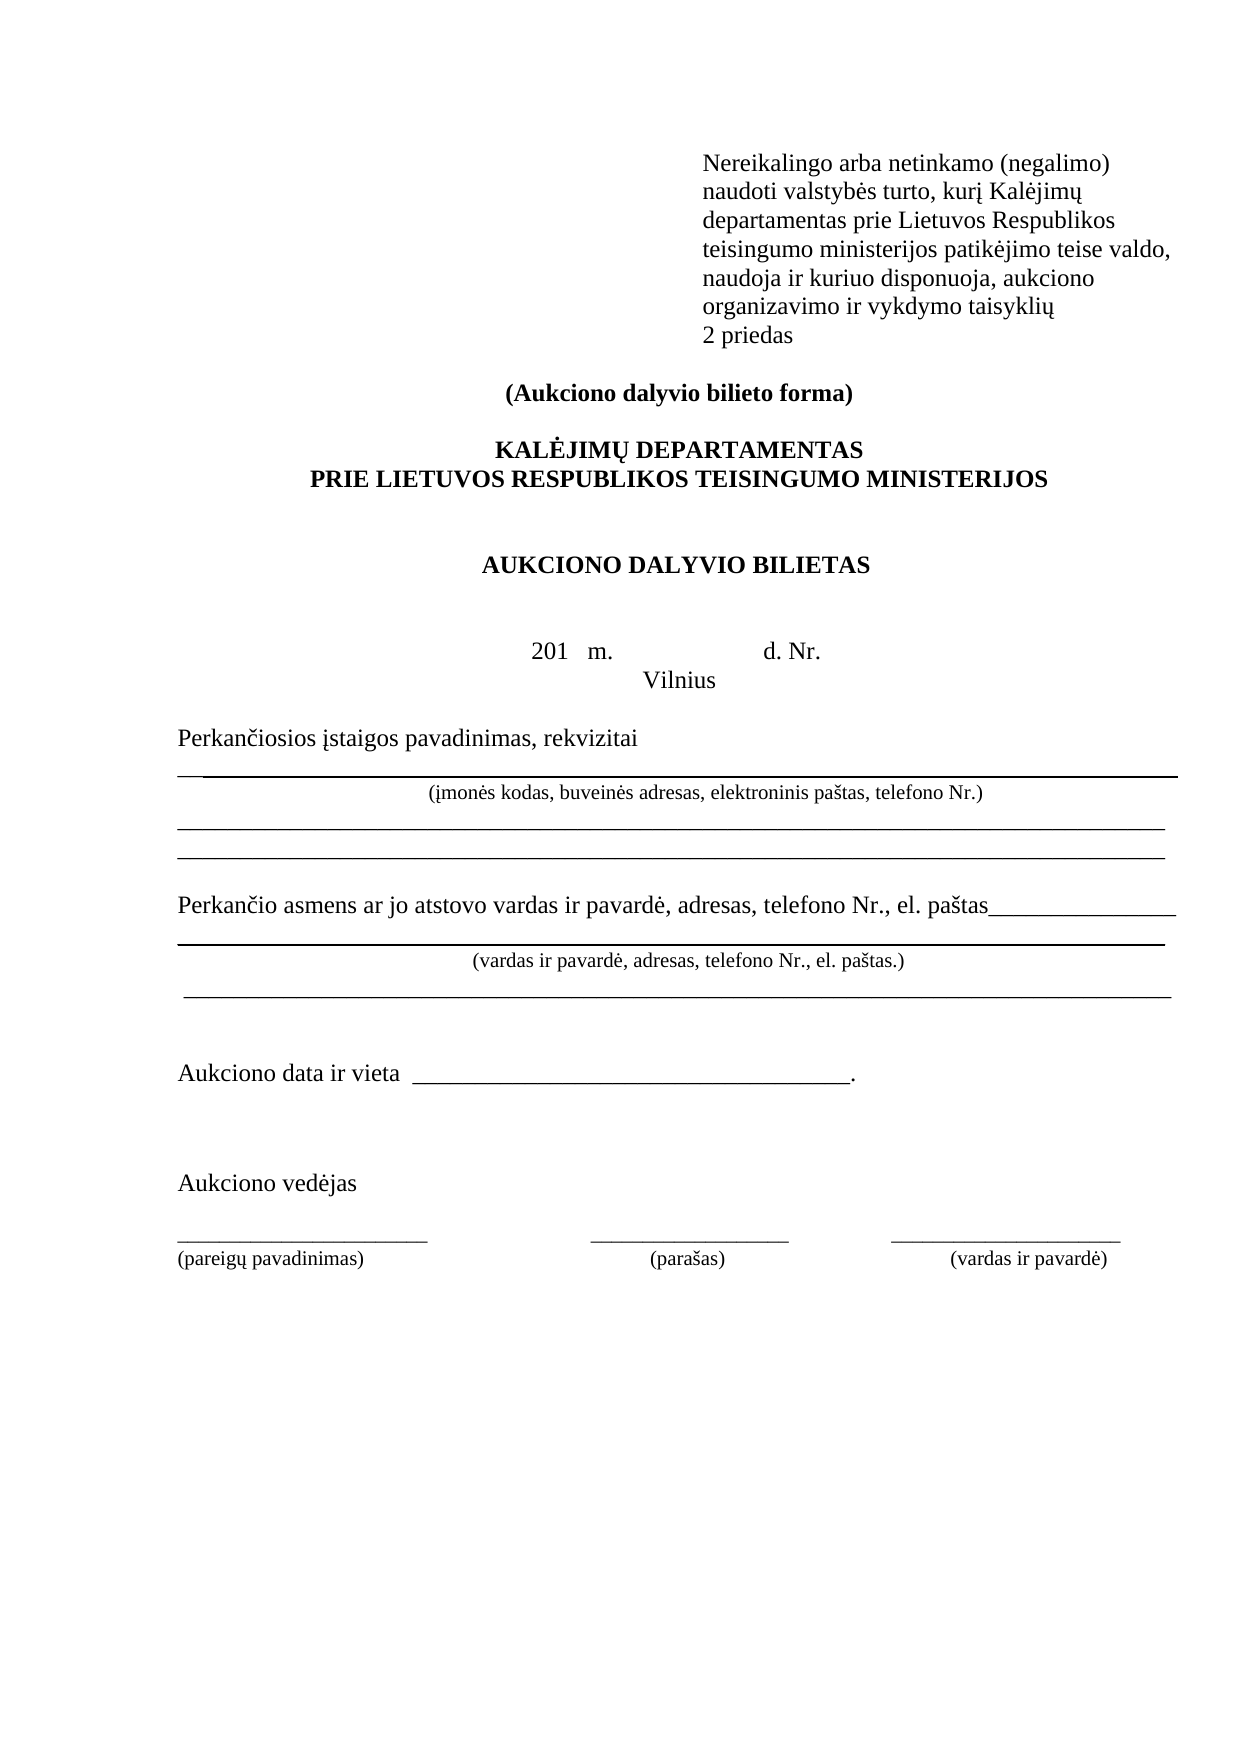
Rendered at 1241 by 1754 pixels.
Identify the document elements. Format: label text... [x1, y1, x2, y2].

text naudoja ir kuriuo disponuoja, aukciono [702, 263, 1181, 291]
text (Aukciono dalyvio bilieto forma) [177, 378, 1181, 406]
text teisingumo ministerijos patikėjimo teise valdo, [702, 234, 1181, 263]
text KALĖJIMŲ DEPARTAMENTAS [177, 435, 1181, 464]
text _______________________________________________________________________________ [177, 804, 1181, 833]
text _______________________________________________________________________________ [177, 833, 1181, 862]
text _______________________________________________________________________________ [177, 972, 1181, 1001]
text 201 m. d. Nr. [177, 636, 1181, 665]
text (vardas ir pavardė, adresas, telefono Nr., el. paštas.) [177, 948, 1181, 972]
text Aukciono data ir vieta ___________________________________. [177, 1058, 1181, 1087]
text 2 priedas [627, 320, 1181, 349]
text (įmonės kodas, buveinės adresas, elektroninis paštas, telefono Nr.) [177, 780, 1181, 804]
text ________________________________________________________________________________ [177, 751, 1181, 780]
text Nereikalingo arba netinkamo (negalimo) [702, 148, 1181, 176]
text PRIE LIETUVOS RESPUBLIKOS TEISINGUMO MINISTERIJOS [177, 464, 1181, 493]
text _______________________________________________________________________________ [177, 919, 1181, 948]
text ________________________ ___________________ ______________________ [177, 1221, 1181, 1245]
text Vilnius [177, 665, 1181, 694]
text Aukciono vedėjas [177, 1168, 1181, 1197]
text organizavimo ir vykdymo taisyklių [702, 291, 1181, 320]
text Perkančiosios įstaigos pavadinimas, rekvizitai [177, 723, 1181, 751]
text AUKCIONO DALYVIO BILIETAS [177, 550, 1181, 579]
text (pareigų pavadinimas) (parašas) (vardas ir pavardė) [177, 1245, 1181, 1269]
text departamentas prie Lietuvos Respublikos [702, 205, 1181, 234]
text Perkančio asmens ar jo atstovo vardas ir pavardė, adresas, telefono Nr., el. paštas_______________ [177, 890, 1181, 919]
text naudoti valstybės turto, kurį Kalėjimų [702, 176, 1181, 205]
